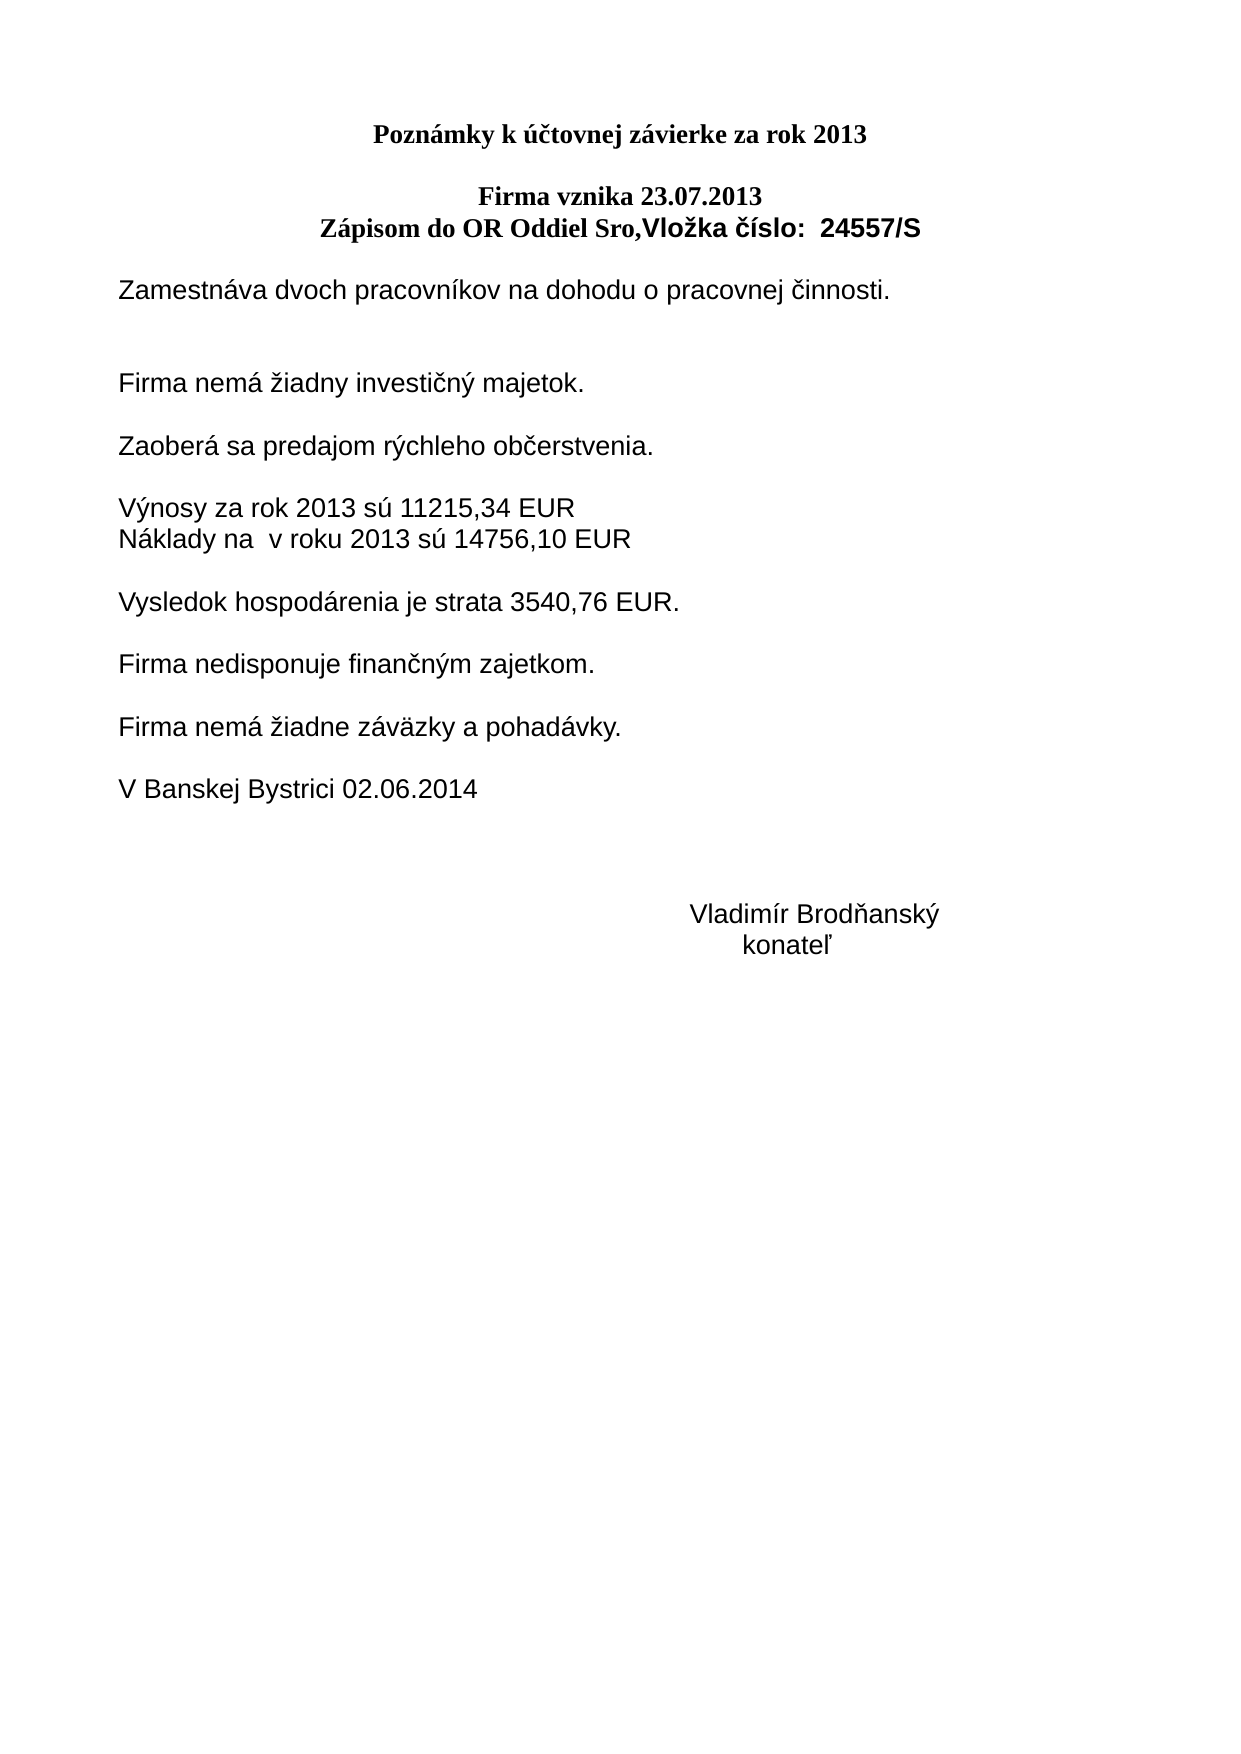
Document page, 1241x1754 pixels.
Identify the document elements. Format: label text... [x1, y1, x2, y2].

text Firma nedisponuje finančným zajetkom. [118, 648, 1122, 679]
text Zamestnáva dvoch pracovníkov na dohodu o pracovnej činnosti. [118, 274, 1122, 305]
text Poznámky k účtovnej závierke za rok 2013 [118, 118, 1122, 149]
text Firma nemá žiadny investičný majetok. [118, 367, 1122, 399]
text Vysledok hospodárenia je strata 3540,76 EUR. [118, 586, 1122, 617]
text Firma vznika 23.07.2013 [118, 180, 1122, 212]
text konateľ [118, 929, 1122, 960]
text V Banskej Bystrici 02.06.2014 [118, 773, 1122, 804]
text Zaoberá sa predajom rýchleho občerstvenia. [118, 430, 1122, 461]
text Náklady na v roku 2013 sú 14756,10 EUR [118, 523, 1122, 555]
text Výnosy za rok 2013 sú 11215,34 EUR [118, 492, 1122, 523]
text Vladimír Brodňanský [118, 898, 1122, 929]
text Zápisom do OR Oddiel Sro,Vložka číslo: 24557/S [118, 212, 1122, 243]
text Firma nemá žiadne záväzky a pohadávky. [118, 711, 1122, 742]
